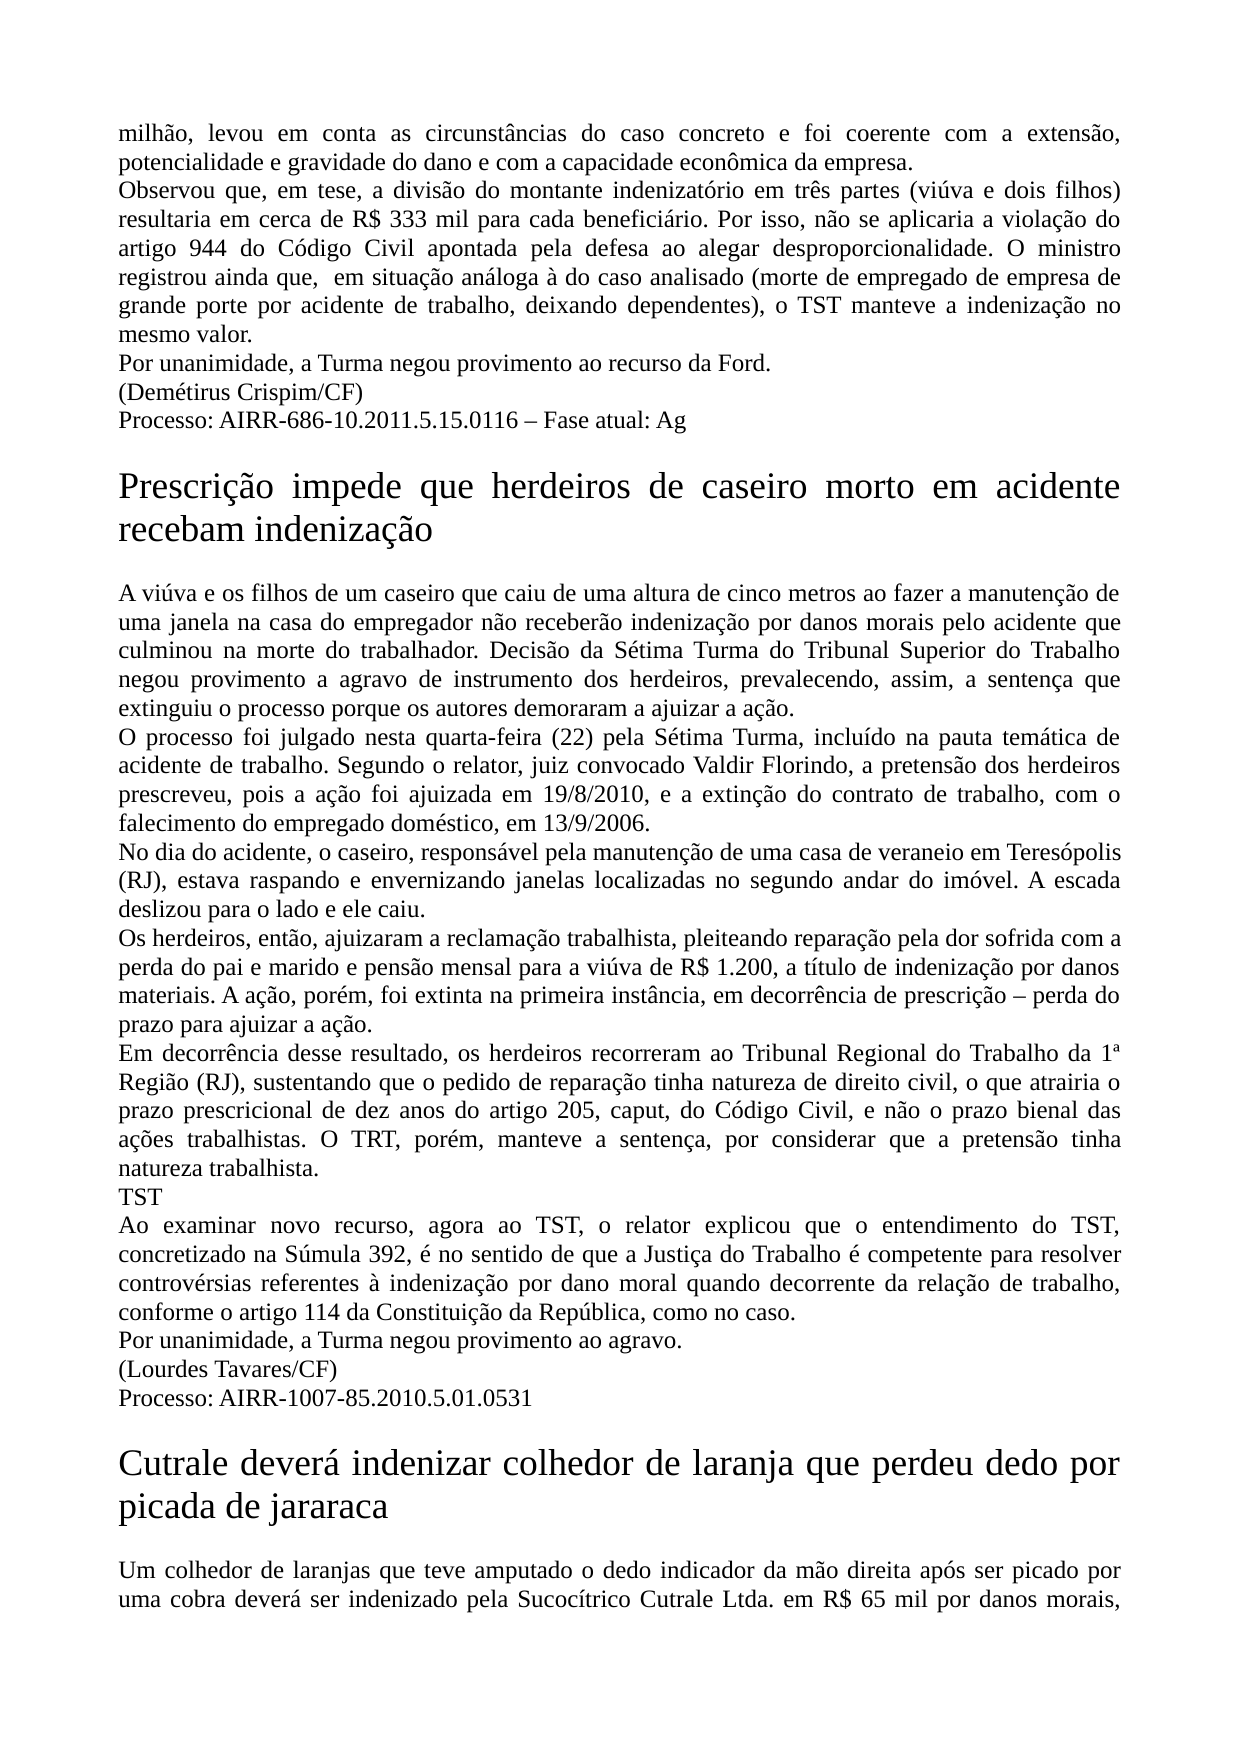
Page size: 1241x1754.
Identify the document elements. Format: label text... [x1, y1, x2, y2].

text (Lourdes Tavares/CF) [118, 1354, 1122, 1383]
text A viúva e os filhos de um caseiro que caiu de uma altura de cinco metros ao fazer a manutenção de uma janela na casa do empregador não receberão indenização por danos morais pelo acidente que culminou na morte do trabalhador. Decisão da Sétima Turma do Tribunal Superior do Trabalho negou provimento a agravo de instrumento dos herdeiros, prevalecendo, assim, a sentença que extinguiu o processo porque os autores demoraram a ajuizar a ação. [118, 578, 1122, 722]
text Um colhedor de laranjas que teve amputado o dedo indicador da mão direita após ser picado por uma cobra deverá ser indenizado pela Sucocítrico Cutrale Ltda. em R$ 65 mil por danos morais, [118, 1556, 1122, 1613]
text Prescrição impede que herdeiros de caseiro morto em acidente recebam indenização [118, 463, 1122, 549]
text No dia do acidente, o caseiro, responsável pela manutenção de uma casa de veraneio em Teresópolis (RJ), estava raspando e envernizando janelas localizadas no segundo andar do imóvel. A escada deslizou para o lado e ele caiu. [118, 837, 1122, 923]
text Por unanimidade, a Turma negou provimento ao agravo. [118, 1326, 1122, 1354]
text Processo: AIRR-1007-85.2010.5.01.0531 [118, 1383, 1122, 1412]
text Em decorrência desse resultado, os herdeiros recorreram ao Tribunal Regional do Trabalho da 1ª Região (RJ), sustentando que o pedido de reparação tinha natureza de direito civil, o que atrairia o prazo prescricional de dez anos do artigo 205, caput, do Código Civil, e não o prazo bienal das ações trabalhistas. O TRT, porém, manteve a sentença, por considerar que a pretensão tinha natureza trabalhista. [118, 1038, 1122, 1182]
text Cutrale deverá indenizar colhedor de laranja que perdeu dedo por picada de jararaca [118, 1441, 1122, 1527]
text TST [118, 1182, 1122, 1211]
text milhão, levou em conta as circunstâncias do caso concreto e foi coerente com a extensão, potencialidade e gravidade do dano e com a capacidade econômica da empresa. [118, 118, 1122, 176]
text (Demétirus Crispim/CF) [118, 377, 1122, 406]
text Os herdeiros, então, ajuizaram a reclamação trabalhista, pleiteando reparação pela dor sofrida com a perda do pai e marido e pensão mensal para a viúva de R$ 1.200, a título de indenização por danos materiais. A ação, porém, foi extinta na primeira instância, em decorrência de prescrição – perda do prazo para ajuizar a ação. [118, 923, 1122, 1038]
text Por unanimidade, a Turma negou provimento ao recurso da Ford. [118, 348, 1122, 377]
text Observou que, em tese, a divisão do montante indenizatório em três partes (viúva e dois filhos) resultaria em cerca de R$ 333 mil para cada beneficiário. Por isso, não se aplicaria a violação do artigo 944 do Código Civil apontada pela defesa ao alegar desproporcionalidade. O ministro registrou ainda que, em situação análoga à do caso analisado (morte de empregado de empresa de grande porte por acidente de trabalho, deixando dependentes), o TST manteve a indenização no mesmo valor. [118, 176, 1122, 348]
text Processo: AIRR-686-10.2011.5.15.0116 – Fase atual: Ag [118, 406, 1122, 434]
text Ao examinar novo recurso, agora ao TST, o relator explicou que o entendimento do TST, concretizado na Súmula 392, é no sentido de que a Justiça do Trabalho é competente para resolver controvérsias referentes à indenização por dano moral quando decorrente da relação de trabalho, conforme o artigo 114 da Constituição da República, como no caso. [118, 1211, 1122, 1326]
text O processo foi julgado nesta quarta-feira (22) pela Sétima Turma, incluído na pauta temática de acidente de trabalho. Segundo o relator, juiz convocado Valdir Florindo, a pretensão dos herdeiros prescreveu, pois a ação foi ajuizada em 19/8/2010, e a extinção do contrato de trabalho, com o falecimento do empregado doméstico, em 13/9/2006. [118, 722, 1122, 837]
